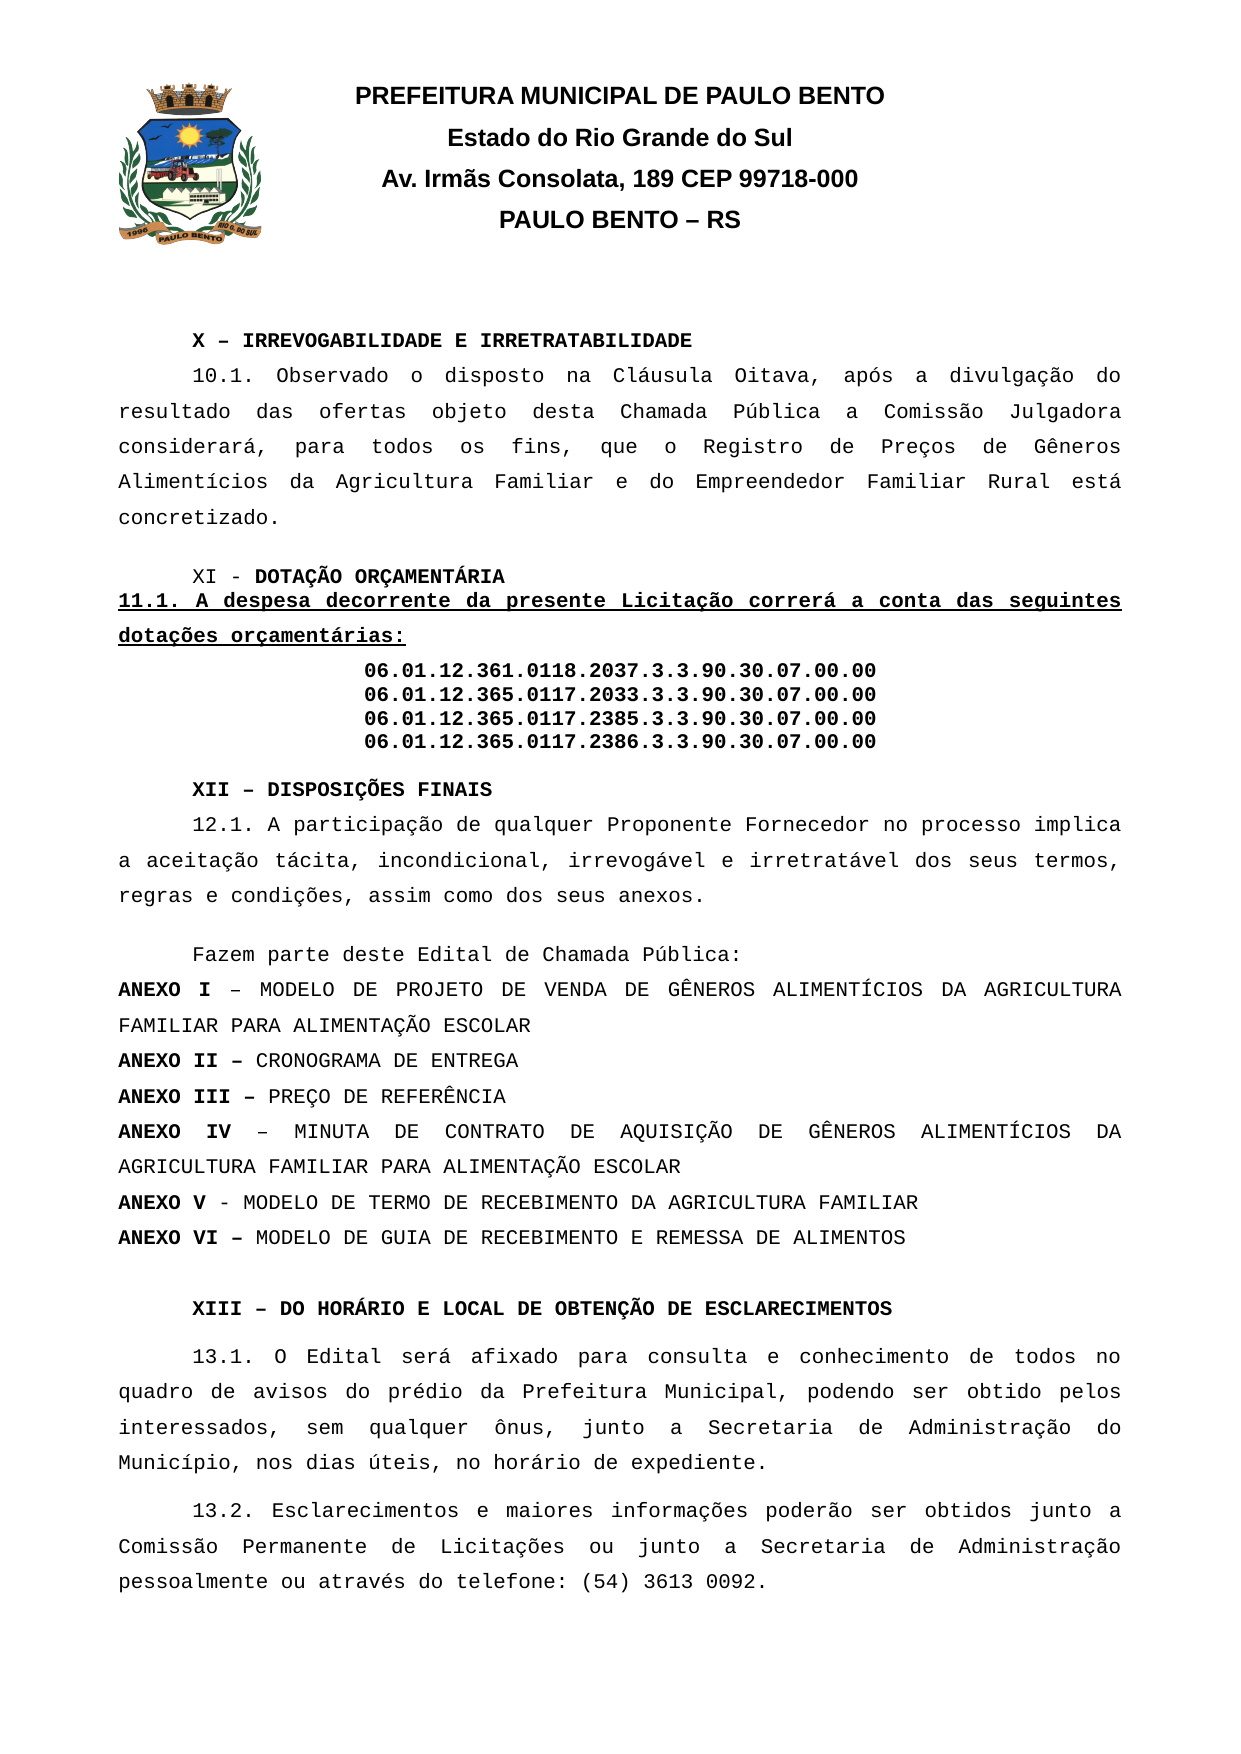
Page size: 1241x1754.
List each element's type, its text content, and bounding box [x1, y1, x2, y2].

text dotações orçamentárias: [118, 611, 1122, 649]
text ANEXO I – MODELO DE PROJETO DE VENDA DE GÊNEROS ALIMENTÍCIOS DA AGRICULTURA FAMILIAR PARA ALIMENTAÇÃO ESCOLAR [118, 979, 1122, 1038]
text 12.1. A participação de qualquer Proponente Fornecedor no processo implica a aceitação tácita, incondicional, irrevogável e irretratável dos seus termos, regras e condições, assim como dos seus anexos. [118, 814, 1122, 909]
text Fazem parte deste Edital de Chamada Pública: [118, 944, 1122, 968]
text X – IRREVOGABILIDADE E IRRETRATABILIDADE [118, 330, 1122, 353]
text XI - DOTAÇÃO ORÇAMENTÁRIA [118, 566, 1122, 590]
text XIII – DO HORÁRIO E LOCAL DE OBTENÇÃO DE ESCLARECIMENTOS [118, 1298, 1122, 1322]
text 13.1. O Edital será afixado para consulta e conhecimento de todos no quadro de avisos do prédio da Prefeitura Municipal, podendo ser obtido pelos interessados, sem qualquer ônus, junto a Secretaria de Administração do Município, nos dias úteis, no horário de expediente. [118, 1346, 1122, 1476]
text ANEXO II – CRONOGRAMA DE ENTREGA [118, 1050, 1122, 1074]
text 13.2. Esclarecimentos e maiores informações poderão ser obtidos junto a Comissão Permanente de Licitações ou junto a Secretaria de Administração pessoalmente ou através do telefone: (54) 3613 0092. [118, 1500, 1122, 1595]
text 06.01.12.361.0118.2037.3.3.90.30.07.00.00 06.01.12.365.0117.2033.3.3.90.30.07.00.00 06.01.12.365.0117.2385.3.3.90.30.07.00.00 06.01.12.365.0117.2386.3.3.90.30.07.00.00 [118, 661, 1122, 755]
text ANEXO IV – MINUTA DE CONTRATO DE AQUISIÇÃO DE GÊNEROS ALIMENTÍCIOS DA AGRICULTURA FAMILIAR PARA ALIMENTAÇÃO ESCOLAR [118, 1121, 1122, 1180]
picture [118, 82, 262, 245]
text 10.1. Observado o disposto na Cláusula Oitava, após a divulgação do resultado das ofertas objeto desta Chamada Pública a Comissão Julgadora considerará, para todos os fins, que o Registro de Preços de Gêneros Alimentícios da Agricultura Familiar e do Empreendedor Familiar Rural está concretizado. [118, 365, 1122, 531]
text 11.1. A despesa decorrente da presente Licitação correrá a conta das seguintes [118, 590, 1122, 609]
text ANEXO VI – MODELO DE GUIA DE RECEBIMENTO E REMESSA DE ALIMENTOS [118, 1227, 1122, 1251]
text ANEXO III – PREÇO DE REFERÊNCIA [118, 1086, 1122, 1109]
text ANEXO V - MODELO DE TERMO DE RECEBIMENTO DA AGRICULTURA FAMILIAR [118, 1192, 1122, 1216]
text XII – DISPOSIÇÕES FINAIS [118, 779, 1122, 802]
